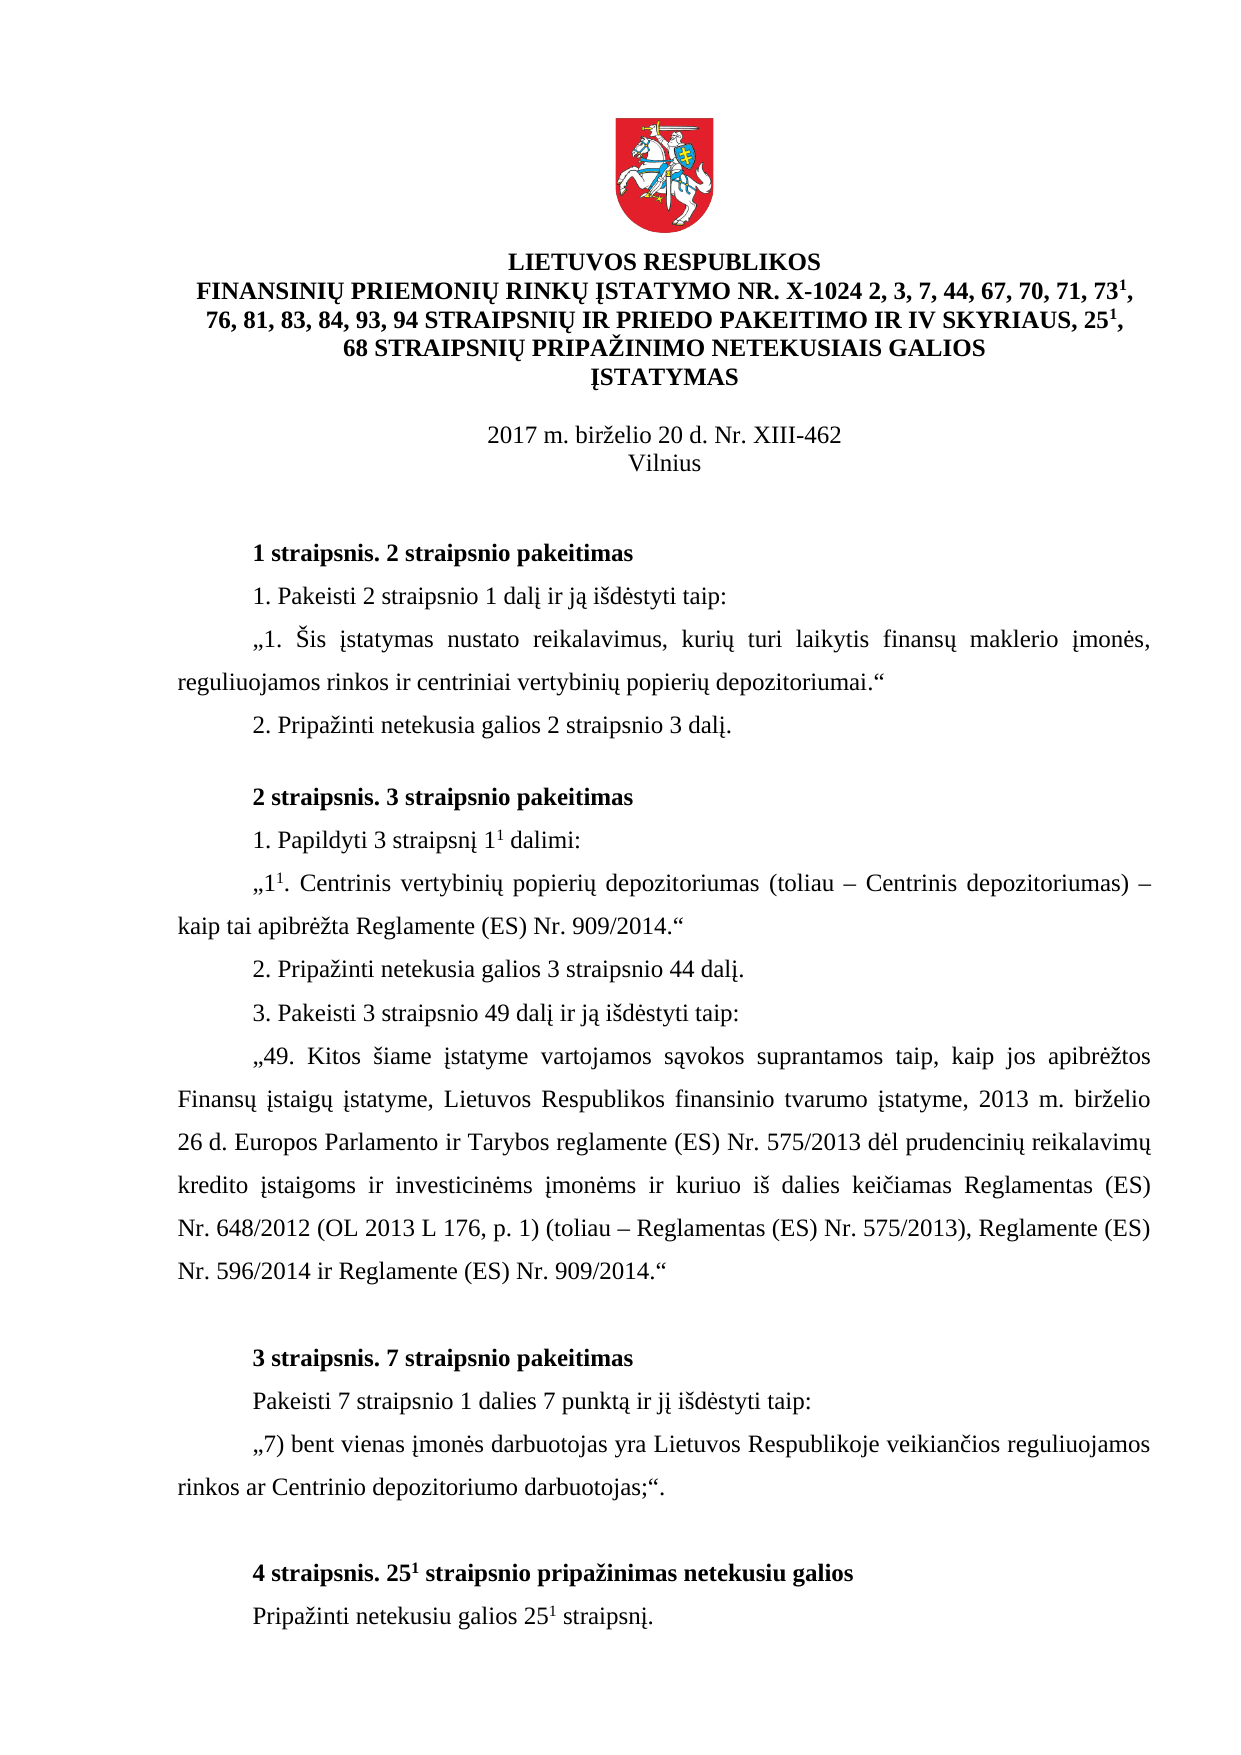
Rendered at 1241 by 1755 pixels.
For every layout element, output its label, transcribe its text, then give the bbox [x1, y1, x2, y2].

text FINANSINIŲ PRIEMONIŲ RINKŲ ĮSTATYMO NR. X-1024 2, 3, 7, 44, 67, 70, 71, 731, 76, 81, 83, 84, 93, 94 STRAIPSNIŲ IR PRIEDO PAKEITIMO IR IV SKYRIAUS, 251, 68 STRAIPSNIŲ PRIPAŽINIMO NETEKUSIAIS GALIOS [177, 276, 1152, 362]
text „7) bent vienas įmonės darbuotojas yra Lietuvos Respublikoje veikiančios reguliuojamos rinkos ar Centrinio depozitoriumo darbuotojas;“. [177, 1429, 1152, 1501]
text 1. Pakeisti 2 straipsnio 1 dalį ir ją išdėstyti taip: [177, 581, 1152, 609]
text Pripažinti netekusiu galios 251 straipsnį. [177, 1601, 1152, 1630]
text „49. Kitos šiame įstatyme vartojamos sąvokos suprantamos taip, kaip jos apibrėžtos Finansų įstaigų įstatyme, Lietuvos Respublikos finansinio tvarumo įstatyme, 2013 m. birželio 26 d. Europos Parlamento ir Tarybos reglamente (ES) Nr. 575/2013 dėl prudencinių reikalavimų kredito įstaigoms ir investicinėms įmonėms ir kuriuo iš dalies keičiamas Reglamentas (ES) Nr. 648/2012 (OL 2013 L 176, p. 1) (toliau – Reglamentas (ES) Nr. 575/2013), Reglamente (ES) Nr. 596/2014 ir Reglamente (ES) Nr. 909/2014.“ [177, 1041, 1152, 1285]
text „1. Šis įstatymas nustato reikalavimus, kurių turi laikytis finansų maklerio įmonės, reguliuojamos rinkos ir centriniai vertybinių popierių depozitoriumai.“ [177, 624, 1152, 696]
text 4 straipsnis. 251 straipsnio pripažinimas netekusiu galios [177, 1558, 1152, 1587]
text 1 straipsnis. 2 straipsnio pakeitimas [177, 538, 1152, 566]
text 3. Pakeisti 3 straipsnio 49 dalį ir ją išdėstyti taip: [177, 998, 1152, 1026]
text LIETUVOS RESPUBLIKOS [177, 247, 1152, 276]
text Pakeisti 7 straipsnio 1 dalies 7 punktą ir jį išdėstyti taip: [177, 1386, 1152, 1414]
text 2017 m. birželio 20 d. Nr. XIII-462 [177, 420, 1152, 448]
text Vilnius [177, 448, 1152, 477]
text 2. Pripažinti netekusia galios 3 straipsnio 44 dalį. [177, 954, 1152, 983]
text 1. Papildyti 3 straipsnį 11 dalimi: [177, 825, 1152, 854]
text 2. Pripažinti netekusia galios 2 straipsnio 3 dalį. [177, 710, 1152, 739]
text 2 straipsnis. 3 straipsnio pakeitimas [177, 782, 1152, 811]
text „11. Centrinis vertybinių popierių depozitoriumas (toliau – Centrinis depozitoriumas) – kaip tai apibrėžta Reglamente (ES) Nr. 909/2014.“ [177, 868, 1152, 940]
text 3 straipsnis. 7 straipsnio pakeitimas [177, 1343, 1152, 1371]
text ĮSTATYMAS [177, 362, 1152, 391]
